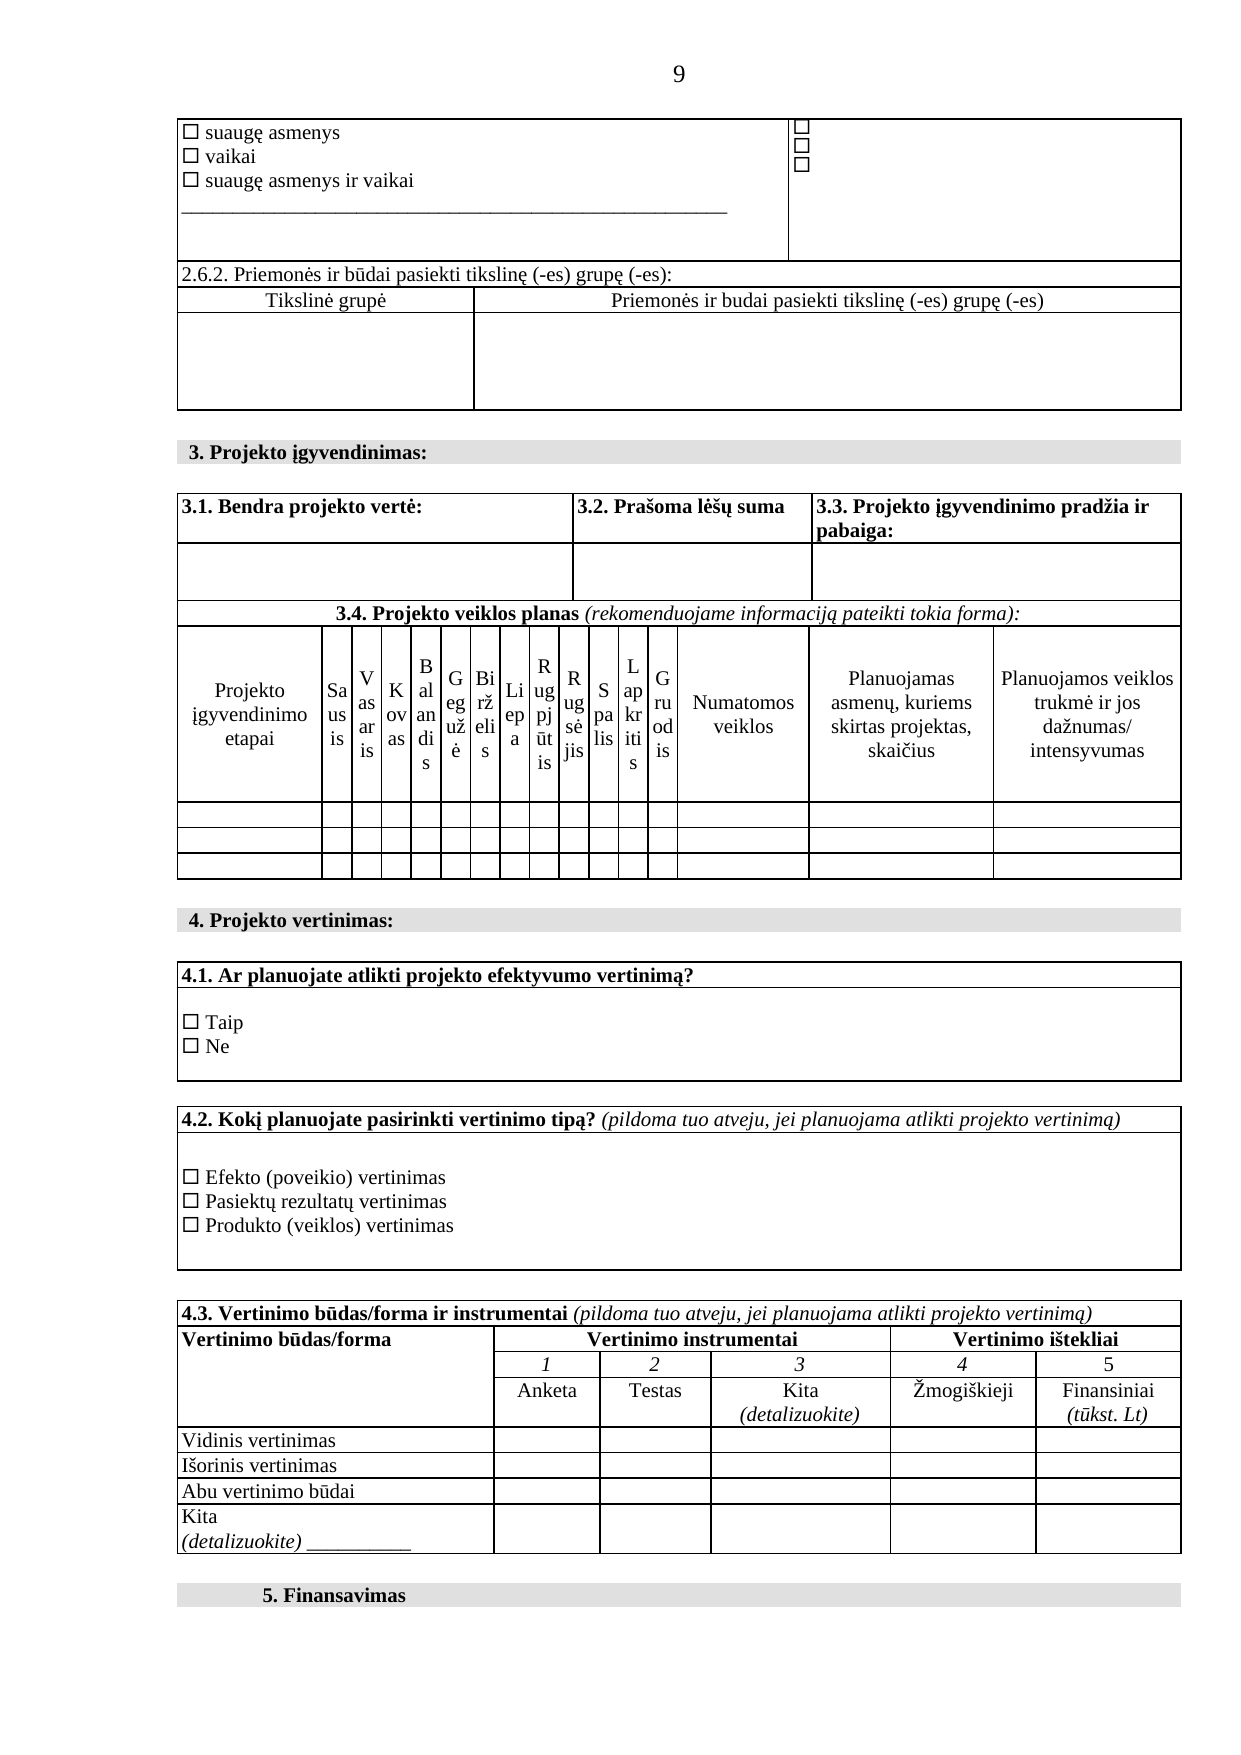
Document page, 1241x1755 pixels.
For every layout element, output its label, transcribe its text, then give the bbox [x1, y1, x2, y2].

table_cell Testas [601, 1378, 710, 1426]
table_cell [678, 828, 682, 852]
table_cell [442, 854, 470, 878]
table_cell [501, 854, 529, 878]
table_cell [619, 803, 647, 827]
table_cell [891, 1505, 1035, 1553]
table_cell  Taip  Ne [178, 988, 1180, 1080]
table_cell Balandis [412, 627, 440, 801]
table_cell [412, 828, 440, 852]
table_cell [619, 828, 647, 852]
table_cell Liepa [501, 627, 529, 801]
table_header 3.2. Prašoma lėšų suma [574, 494, 811, 542]
table_cell [475, 313, 1180, 409]
table_cell [323, 803, 351, 827]
table_cell [590, 803, 618, 827]
table_cell Projekto įgyvendinimo etapai [178, 627, 321, 801]
table_cell [178, 544, 572, 600]
table_cell [1177, 1082, 1181, 1106]
table_cell [994, 854, 998, 878]
table_cell [501, 828, 529, 852]
table_cell [382, 828, 410, 852]
table_cell [649, 803, 677, 827]
table_cell [560, 803, 588, 827]
table_header 5. Finansavimas [177, 1583, 1181, 1607]
table_cell [471, 854, 499, 878]
table_cell Rugsėjis [560, 627, 588, 801]
table_cell [574, 544, 811, 600]
table_cell Vasaris [353, 627, 381, 801]
table_cell Anketa [495, 1378, 599, 1426]
table_cell [382, 854, 410, 878]
table_cell [590, 828, 618, 852]
table_cell [989, 854, 993, 878]
table_cell [886, 1479, 890, 1503]
table_cell [442, 803, 470, 827]
table_header 4. Projekto vertinimas: [177, 908, 1181, 932]
table_cell [471, 803, 499, 827]
table_cell Numatomos veiklos [678, 627, 808, 801]
table_cell  suaugę asmenys  vaikai  suaugę asmenys ir vaikai _ [178, 120, 788, 260]
table_cell [886, 1428, 890, 1452]
table_cell [994, 828, 998, 852]
table_cell [601, 1505, 710, 1553]
table_cell [989, 828, 993, 852]
table_cell  Efekto (poveikio) vertinimas  Pasiektų rezultatų vertinimas  Produkto (veiklos) vertinimas [178, 1133, 1180, 1269]
table_cell Gruodis [649, 627, 677, 801]
table_cell [177, 1082, 181, 1106]
table_header 3.1. Bendra projekto vertė: [178, 494, 572, 542]
table_cell [353, 803, 381, 827]
table_cell Lapkritis [619, 627, 647, 801]
table_cell [442, 828, 470, 852]
table_cell [530, 803, 558, 827]
table_cell    [789, 120, 1180, 260]
table_cell Gegužė [442, 627, 470, 801]
table_cell [590, 854, 618, 878]
table_cell Sausis [323, 627, 351, 801]
table_cell [323, 854, 351, 878]
table_cell 3 [886, 1352, 890, 1376]
table_cell Vertinimo būdas/forma [178, 1327, 493, 1426]
table_cell [619, 854, 647, 878]
table_cell [678, 854, 682, 878]
table_cell [353, 828, 381, 852]
table_cell [530, 854, 558, 878]
table_cell Birželis [471, 627, 499, 801]
table_cell [530, 828, 558, 852]
table_cell [813, 544, 1180, 600]
table_cell [412, 854, 440, 878]
table_cell [412, 803, 440, 827]
table_cell Kovas [382, 627, 410, 801]
table_cell [560, 828, 588, 852]
table_cell Spalis [590, 627, 618, 801]
table_cell [994, 803, 998, 827]
table_cell [382, 803, 410, 827]
table_cell [471, 828, 499, 852]
table_cell [560, 854, 588, 878]
table_cell [989, 803, 993, 827]
table_cell Žmogiškieji [891, 1378, 1035, 1426]
table_header 3. Projekto įgyvendinimas: [177, 440, 1181, 464]
table_cell [678, 803, 682, 827]
table_cell Planuojamas asmenų, kuriems skirtas projektas, skaičius [810, 627, 993, 801]
table_cell [495, 1505, 599, 1553]
table_cell [353, 854, 381, 878]
table_cell [649, 854, 677, 878]
table_cell [886, 1453, 890, 1477]
table_cell [1037, 1505, 1180, 1553]
table_cell [501, 803, 529, 827]
table_cell [649, 828, 677, 852]
table_cell [712, 1505, 890, 1553]
table_cell [323, 828, 351, 852]
table_cell Rugpjūtis [530, 627, 558, 801]
table_cell Planuojamos veiklos trukmė ir jos dažnumas/ intensyvumas [994, 627, 1180, 801]
